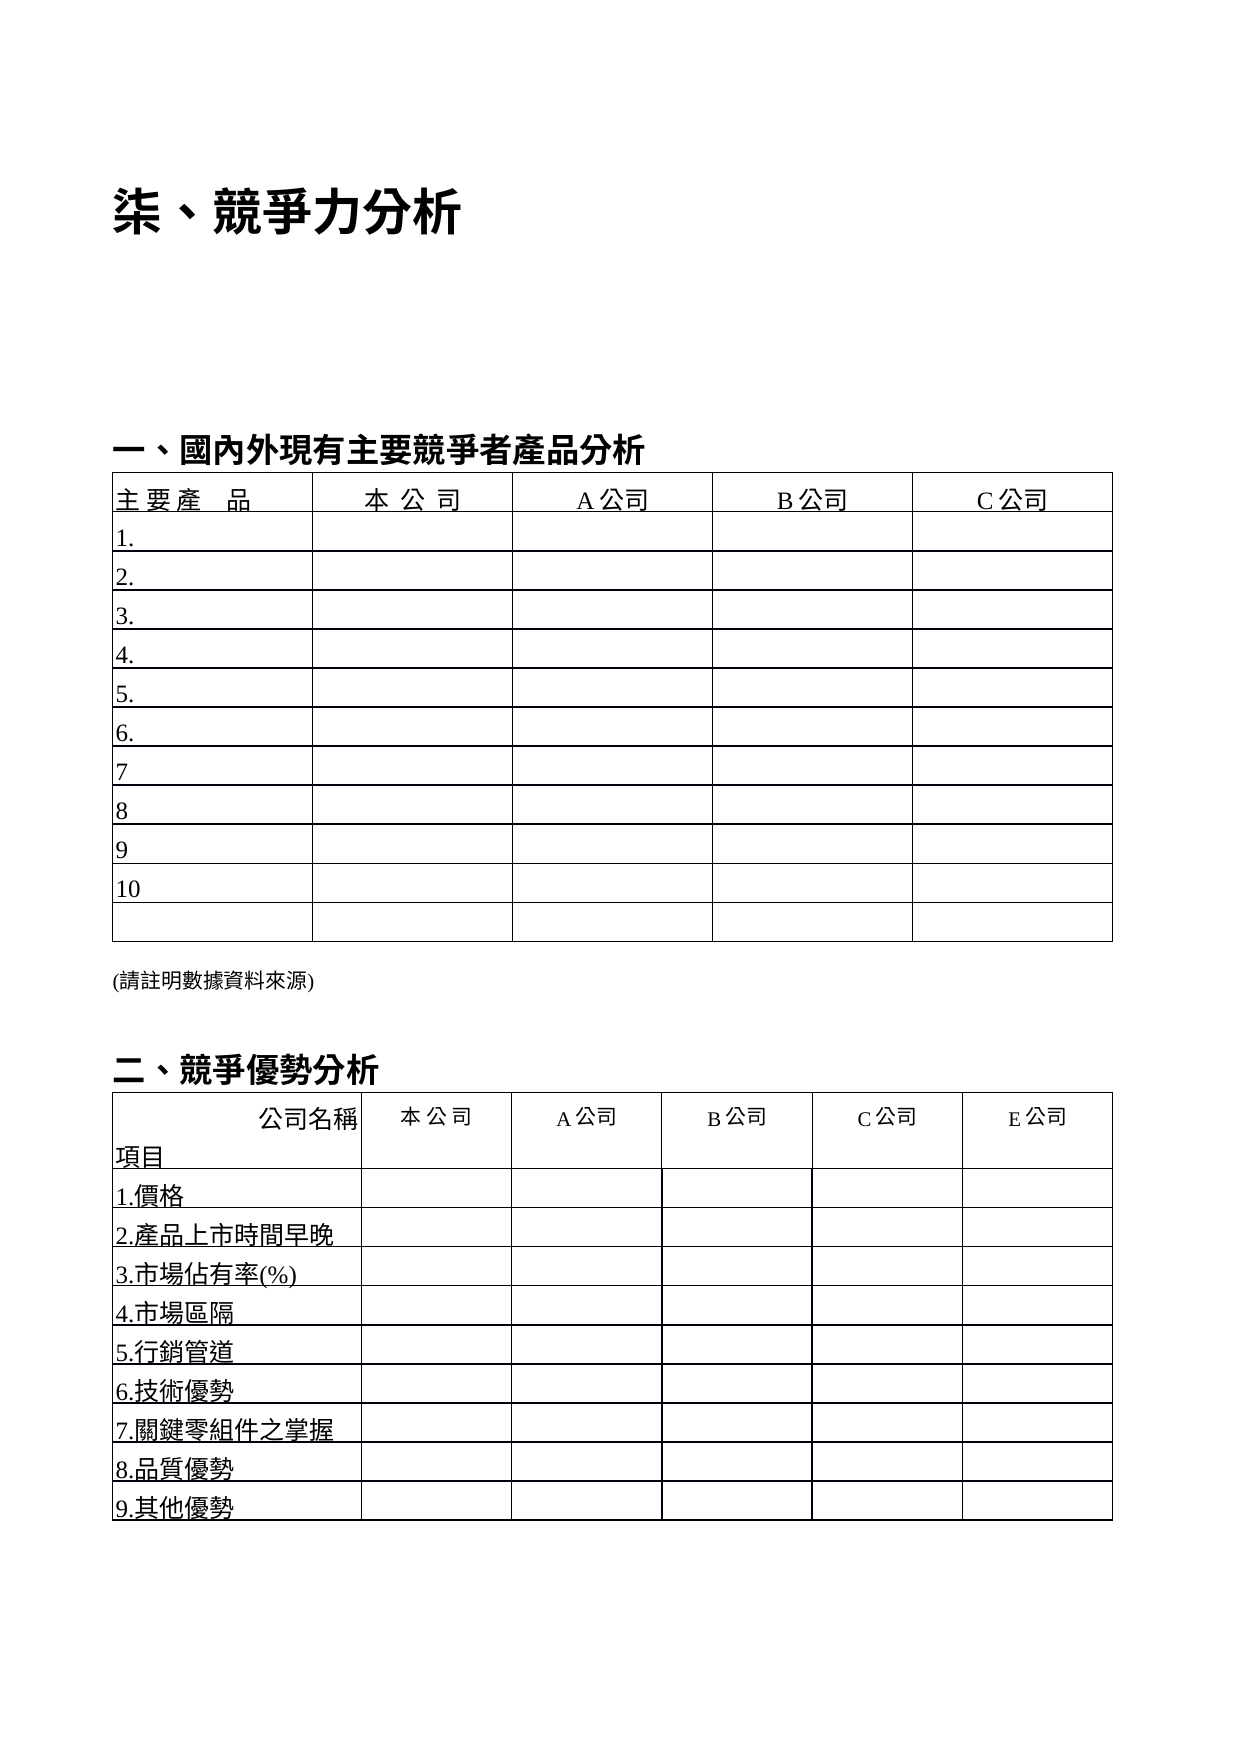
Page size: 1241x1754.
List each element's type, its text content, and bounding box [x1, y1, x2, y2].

table_cell [663, 1247, 811, 1285]
table_cell 4. [113, 630, 312, 667]
table_cell 8.品質優勢 [113, 1443, 361, 1480]
table_cell [512, 1482, 661, 1519]
table_cell [813, 1208, 962, 1246]
table_header A公司 [513, 473, 712, 511]
table_cell [313, 708, 512, 745]
table_cell 2.產品上市時間早晚 [113, 1208, 361, 1246]
table_cell [713, 669, 912, 706]
table_cell [913, 512, 1112, 550]
table_cell [913, 708, 1112, 745]
table_cell [963, 1169, 1112, 1207]
table_cell [313, 512, 512, 550]
table_cell [513, 552, 712, 589]
table_cell [513, 747, 712, 784]
table_cell [713, 864, 912, 901]
table_cell [813, 1365, 962, 1402]
table_cell [713, 552, 912, 589]
table_cell [313, 552, 512, 589]
table_cell [663, 1169, 811, 1207]
table_cell [913, 825, 1112, 862]
table_cell [513, 512, 712, 550]
table_header B公司 [662, 1093, 812, 1168]
table_header 公司名稱 項目 [113, 1093, 361, 1168]
table_cell [362, 1208, 511, 1246]
table_cell [963, 1286, 1112, 1324]
table_cell [713, 747, 912, 784]
table_cell [963, 1208, 1112, 1246]
table_cell [512, 1326, 661, 1363]
table_cell [813, 1443, 962, 1480]
table_cell [362, 1443, 511, 1480]
table_cell [713, 630, 912, 667]
table_cell [313, 825, 512, 862]
table_header 本 公 司 [313, 473, 512, 511]
table_cell 1. [113, 512, 312, 550]
table_cell [963, 1443, 1112, 1480]
table_cell [663, 1208, 811, 1246]
table_cell [313, 747, 512, 784]
subtitle 柒、競爭力分析 [112, 164, 1053, 239]
table_cell [513, 903, 712, 941]
table_cell [913, 747, 1112, 784]
table_cell 3.市場佔有率(%) [113, 1247, 361, 1285]
table_cell 3. [113, 591, 312, 628]
table_cell [813, 1326, 962, 1363]
table_cell [713, 903, 912, 941]
table_cell [913, 630, 1112, 667]
table_cell 10 [113, 864, 312, 901]
table_cell [663, 1443, 811, 1480]
table_cell [362, 1482, 511, 1519]
table_cell [512, 1247, 661, 1285]
table_cell [313, 864, 512, 901]
table_cell [513, 591, 712, 628]
table_cell [813, 1169, 962, 1207]
table_cell [513, 825, 712, 862]
table_cell [512, 1365, 661, 1402]
table_header C公司 [913, 473, 1112, 511]
table_cell [713, 591, 912, 628]
table_cell 7.關鍵零組件之掌握 [113, 1404, 361, 1441]
table_cell [512, 1404, 661, 1441]
table_cell [813, 1286, 962, 1324]
table_header B公司 [713, 473, 912, 511]
table_cell [713, 786, 912, 823]
table_header 本 公 司 [362, 1093, 511, 1168]
table_cell 1.價格 [113, 1169, 361, 1207]
table_cell 5. [113, 669, 312, 706]
table_cell [663, 1286, 811, 1324]
table_cell [813, 1482, 962, 1519]
table_cell [513, 708, 712, 745]
table_cell [362, 1326, 511, 1363]
table_cell [362, 1247, 511, 1285]
table_cell [663, 1404, 811, 1441]
table_cell [963, 1482, 1112, 1519]
table_cell [913, 903, 1112, 941]
table_cell [512, 1443, 661, 1480]
table_cell [513, 669, 712, 706]
table_cell [813, 1247, 962, 1285]
table_cell [963, 1326, 1112, 1363]
table_cell [913, 669, 1112, 706]
table_cell [512, 1208, 661, 1246]
text (請註明數據資料來源) [112, 954, 1053, 992]
table_cell [313, 903, 512, 941]
table_cell [113, 903, 312, 941]
table_cell [913, 591, 1112, 628]
table_header E公司 [963, 1093, 1112, 1168]
table_cell [663, 1365, 811, 1402]
table_cell [913, 864, 1112, 901]
table_cell 6.技術優勢 [113, 1365, 361, 1402]
table_cell [913, 552, 1112, 589]
table_cell [713, 825, 912, 862]
table_cell 9.其他優勢 [113, 1482, 361, 1519]
table_cell 2. [113, 552, 312, 589]
table_cell [313, 630, 512, 667]
table_header A公司 [512, 1093, 661, 1168]
table_cell 8 [113, 786, 312, 823]
table_cell [963, 1404, 1112, 1441]
table_cell [663, 1326, 811, 1363]
table_cell [513, 786, 712, 823]
table_cell [512, 1286, 661, 1324]
table_cell [963, 1247, 1112, 1285]
table_cell [313, 669, 512, 706]
table_header C公司 [813, 1093, 962, 1168]
table_cell 9 [113, 825, 312, 862]
table_cell [362, 1169, 511, 1207]
subtitle 二、競爭優勢分析 [112, 1017, 1053, 1092]
table_cell [663, 1482, 811, 1519]
table_cell 5.行銷管道 [113, 1326, 361, 1363]
table_cell [512, 1169, 661, 1207]
table_cell [313, 591, 512, 628]
table_cell [513, 630, 712, 667]
table_cell [713, 512, 912, 550]
subtitle 一、國內外現有主要競爭者產品分析 [112, 397, 1053, 472]
table_cell [513, 864, 712, 901]
table_cell [713, 708, 912, 745]
table_cell [913, 786, 1112, 823]
table_cell [362, 1404, 511, 1441]
table_cell [813, 1404, 962, 1441]
table_cell 6. [113, 708, 312, 745]
table_cell [313, 786, 512, 823]
table_cell 4.市場區隔 [113, 1286, 361, 1324]
table_cell 7 [113, 747, 312, 784]
table_cell [362, 1365, 511, 1402]
table_cell [963, 1365, 1112, 1402]
table_cell [362, 1286, 511, 1324]
table_header 主 要 產 品 [113, 473, 312, 511]
